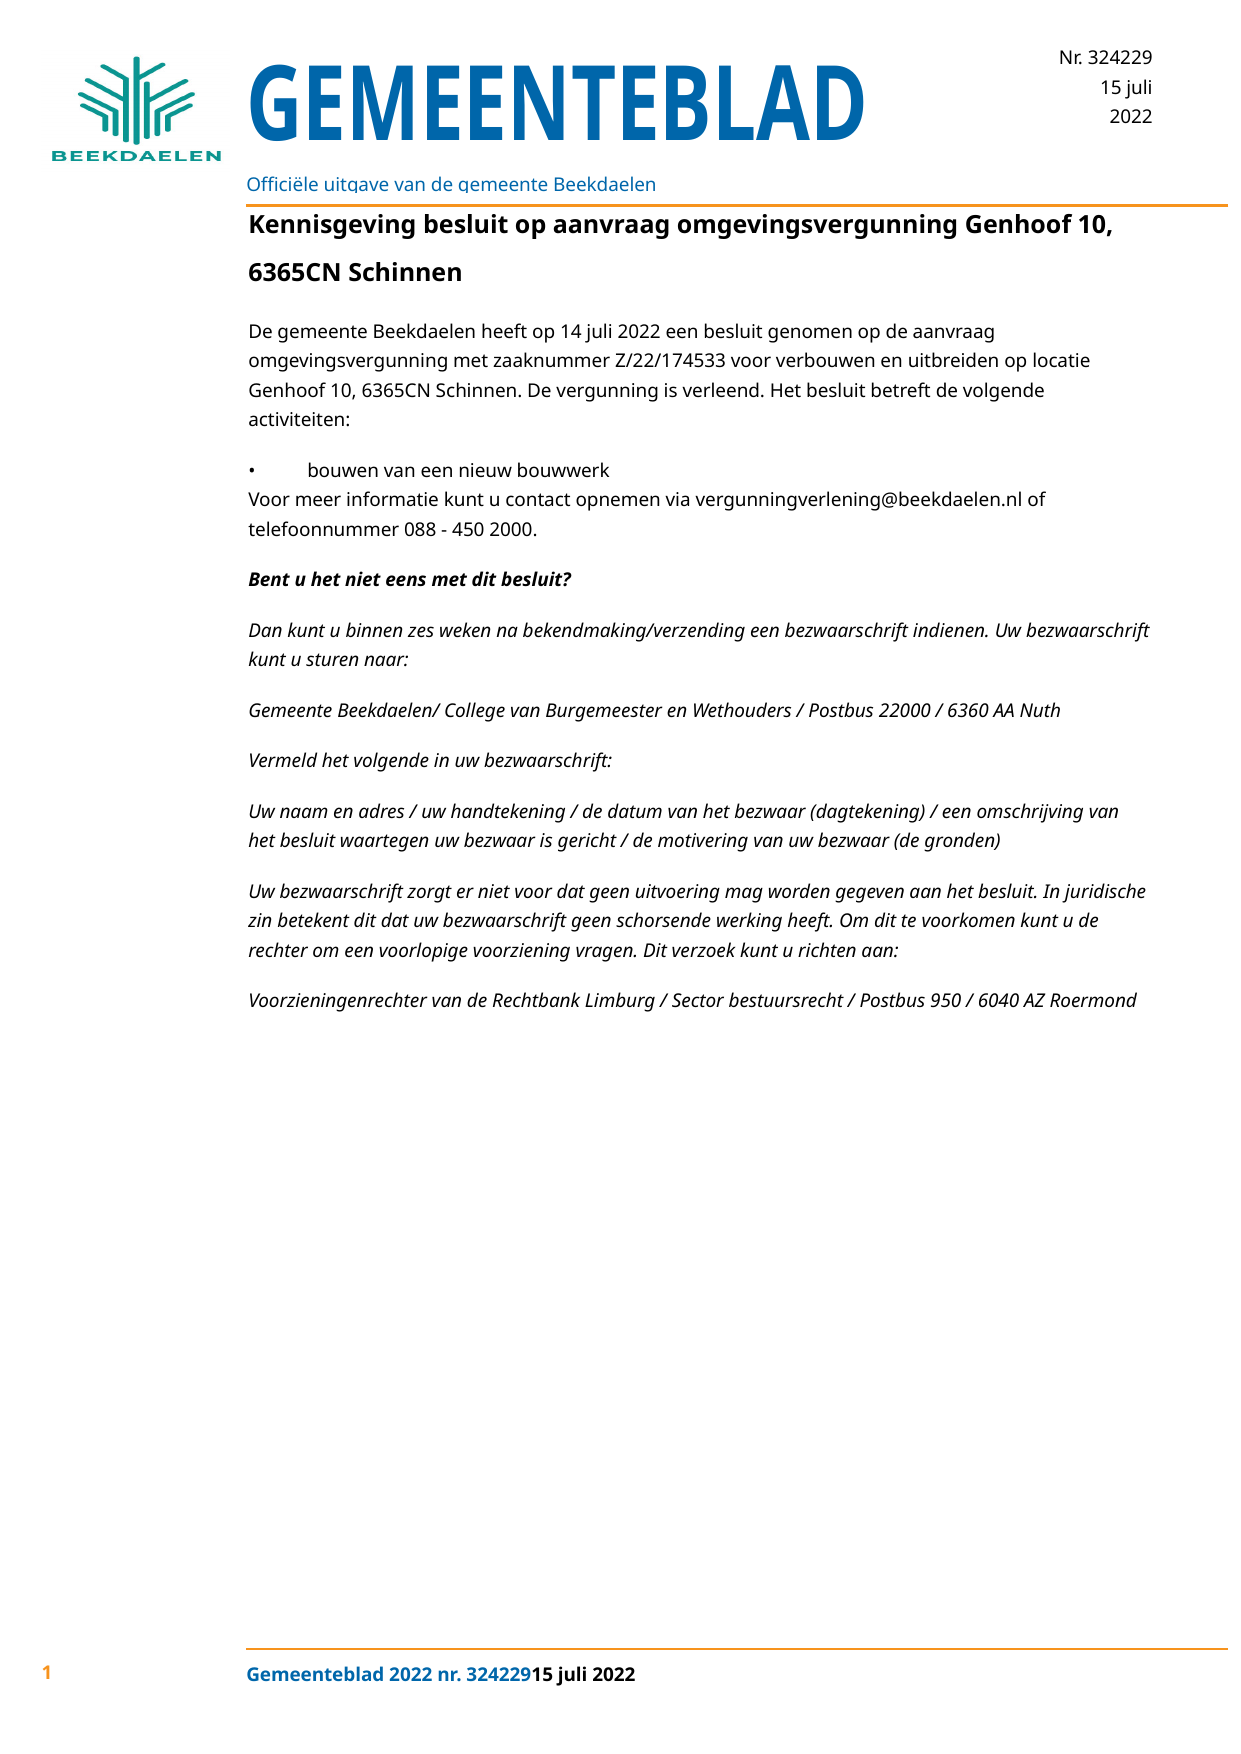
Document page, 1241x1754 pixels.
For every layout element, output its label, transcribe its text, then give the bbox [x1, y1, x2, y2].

text Uw naam en adres / uw handtekening / de datum van het bezwaar (dagtekening) / een omschrijving van het besluit waartegen uw bezwaar is gericht / de motivering van uw bezwaar (de gronden) [248, 798, 1152, 853]
text Kennisgeving besluit op aanvraag omgevingsvergunning Genhoof 10, 6365CN Schinnen [248, 207, 1152, 288]
text Voor meer informatie kunt u contact opnemen via vergunningverlening@beekdaelen.nl of telefoonnummer 088 - 450 2000. [248, 487, 1152, 542]
text Vermeld het volgende in uw bezwaarschrift: [248, 747, 1152, 773]
text Voorzieningenrechter van de Rechtbank Limburg / Sector bestuursrecht / Postbus 950 / 6040 AZ Roermond [248, 987, 1152, 1013]
text Dan kunt u binnen zes weken na bekendmaking/verzending een bezwaarschrift indienen. Uw bezwaarschrift kunt u sturen naar: [248, 617, 1152, 672]
text De gemeente Beekdaelen heeft op 14 juli 2022 een besluit genomen op de aanvraag omgevingsvergunning met zaaknummer Z/22/174533 voor verbouwen en uitbreiden op locatie Genhoof 10, 6365CN Schinnen. De vergunning is verleend. Het besluit betreft de volgende activiteiten: [248, 318, 1152, 432]
text Gemeente Beekdaelen/ College van Burgemeester en Wethouders / Postbus 22000 / 6360 AA Nuth [248, 697, 1152, 723]
text Uw bezwaarschrift zorgt er niet voor dat geen uitvoering mag worden gegeven aan het besluit. In juridische zin betekent dit dat uw bezwaarschrift geen schorsende werking heeft. Om dit te voorkomen kunt u de rechter om een voorlopige voorziening vragen. Dit verzoek kunt u richten aan: [248, 878, 1152, 963]
text Bent u het niet eens met dit besluit? [248, 567, 1152, 592]
list bouwen van een nieuw bouwwerk [248, 457, 1152, 483]
picture [41, 47, 231, 172]
